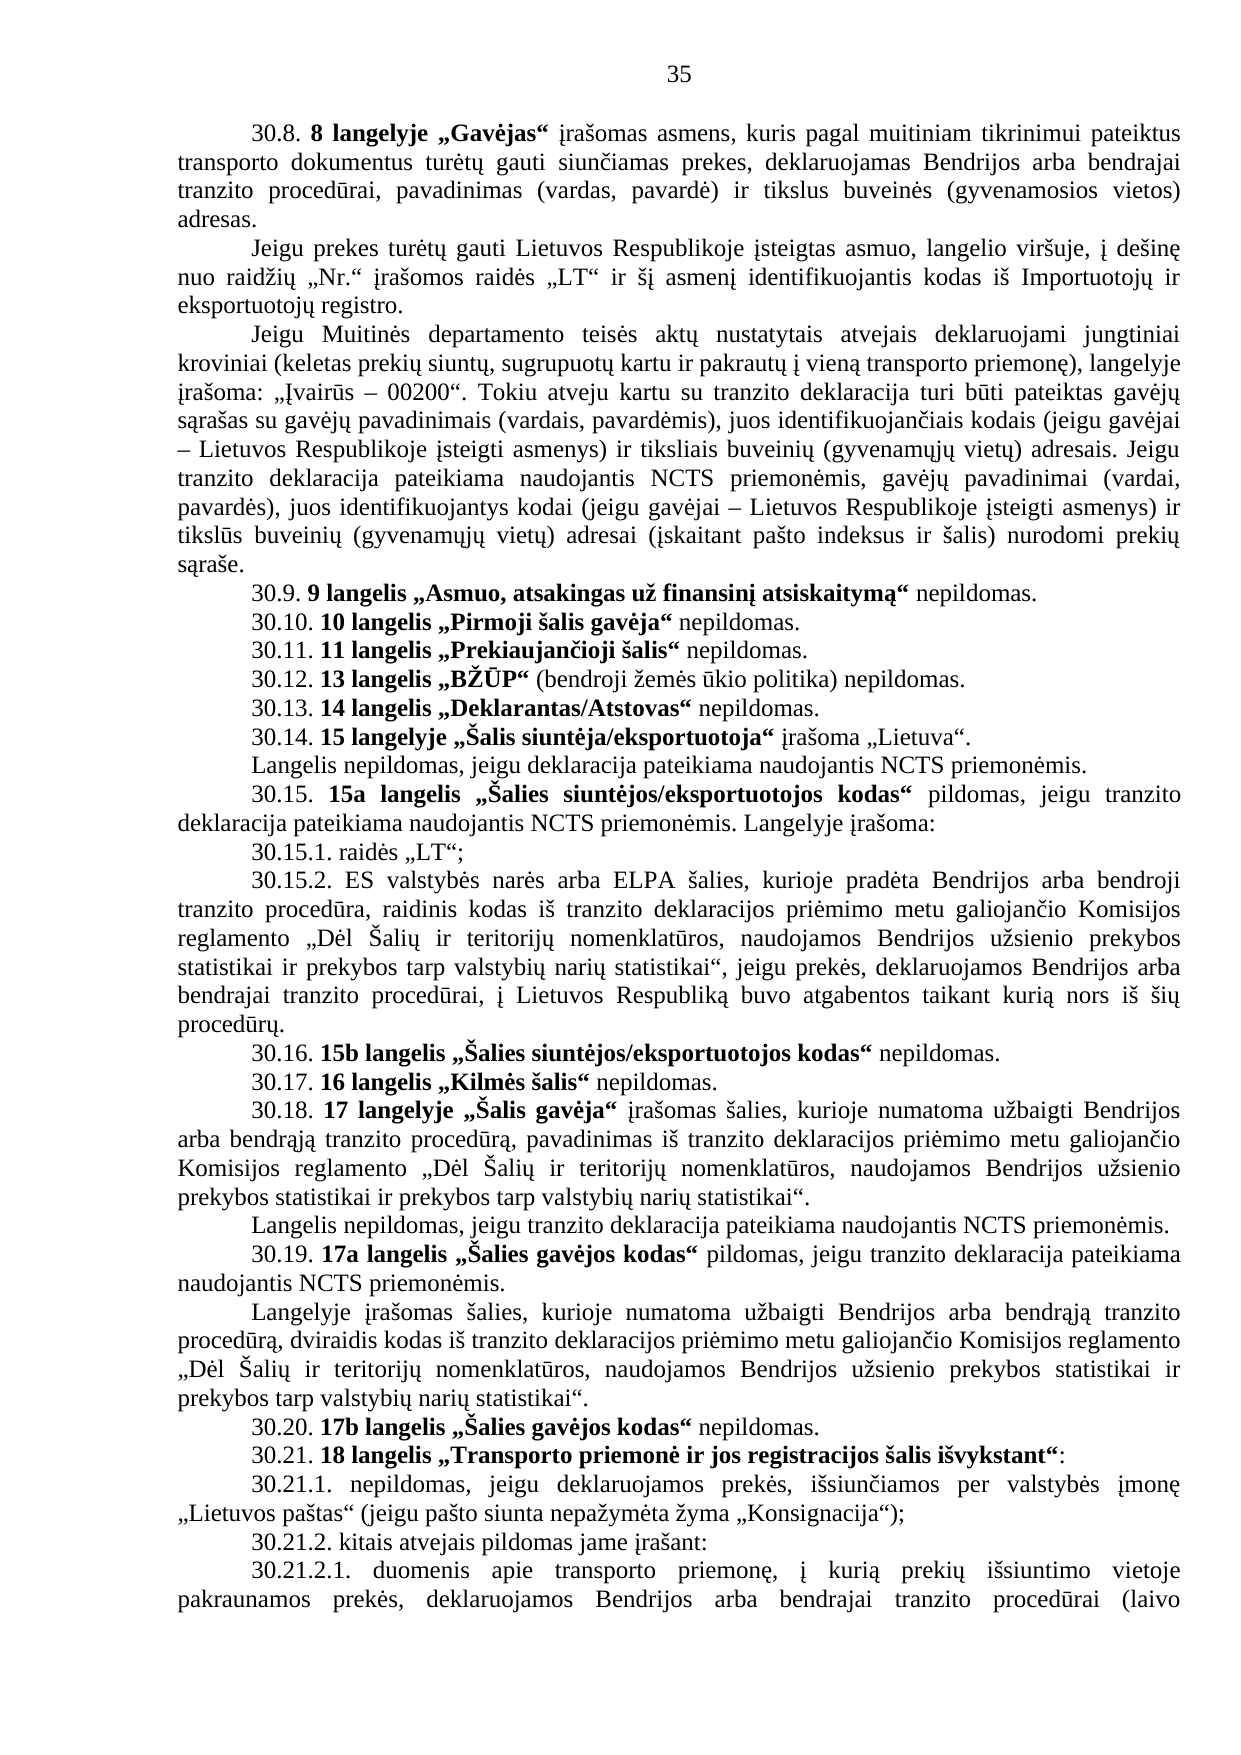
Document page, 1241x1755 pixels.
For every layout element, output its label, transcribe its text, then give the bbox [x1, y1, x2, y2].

text 30.17. 16 langelis „Kilmės šalis“ nepildomas. [177, 1067, 1181, 1096]
text 30.21.1. nepildomas, jeigu deklaruojamos prekės, išsiunčiamos per valstybės įmonę „Lietuvos paštas“ (jeigu pašto siunta nepažymėta žyma „Konsignacija“); [177, 1469, 1181, 1527]
text 30.15.2. ES valstybės narės arba ELPA šalies, kurioje pradėta Bendrijos arba bendroji tranzito procedūra, raidinis kodas iš tranzito deklaracijos priėmimo metu galiojančio Komisijos reglamento „Dėl Šalių ir teritorijų nomenklatūros, naudojamos Bendrijos užsienio prekybos statistikai ir prekybos tarp valstybių narių statistikai“, jeigu prekės, deklaruojamos Bendrijos arba bendrajai tranzito procedūrai, į Lietuvos Respubliką buvo atgabentos taikant kurią nors iš šių procedūrų. [177, 866, 1181, 1038]
text 30.12. 13 langelis „BŽŪP“ (bendroji žemės ūkio politika) nepildomas. [177, 664, 1181, 693]
text 30.15.1. raidės „LT“; [177, 837, 1181, 866]
text 30.10. 10 langelis „Pirmoji šalis gavėja“ nepildomas. [177, 607, 1181, 636]
text Langelis nepildomas, jeigu tranzito deklaracija pateikiama naudojantis NCTS priemonėmis. [177, 1211, 1181, 1239]
text 30.14. 15 langelyje „Šalis siuntėja/eksportuotoja“ įrašoma „Lietuva“. [177, 722, 1181, 751]
text 30.16. 15b langelis „Šalies siuntėjos/eksportuotojos kodas“ nepildomas. [177, 1038, 1181, 1067]
text 30.21.2. kitais atvejais pildomas jame įrašant: [177, 1527, 1181, 1556]
text 30.21.2.1. duomenis apie transporto priemonę, į kurią prekių išsiuntimo vietoje pakraunamos prekės, deklaruojamos Bendrijos arba bendrajai tranzito procedūrai (laivo [177, 1556, 1181, 1613]
text 30.9. 9 langelis „Asmuo, atsakingas už finansinį atsiskaitymą“ nepildomas. [177, 578, 1181, 607]
text 30.19. 17a langelis „Šalies gavėjos kodas“ pildomas, jeigu tranzito deklaracija pateikiama naudojantis NCTS priemonėmis. [177, 1239, 1181, 1297]
text 30.8. 8 langelyje „Gavėjas“ įrašomas asmens, kuris pagal muitiniam tikrinimui pateiktus transporto dokumentus turėtų gauti siunčiamas prekes, deklaruojamas Bendrijos arba bendrajai tranzito procedūrai, pavadinimas (vardas, pavardė) ir tikslus buveinės (gyvenamosios vietos) adresas. [177, 118, 1181, 233]
text Langelis nepildomas, jeigu deklaracija pateikiama naudojantis NCTS priemonėmis. [177, 751, 1181, 779]
text Jeigu prekes turėtų gauti Lietuvos Respublikoje įsteigtas asmuo, langelio viršuje, į dešinę nuo raidžių „Nr.“ įrašomos raidės „LT“ ir šį asmenį identifikuojantis kodas iš Importuotojų ir eksportuotojų registro. [177, 233, 1181, 319]
text 30.18. 17 langelyje „Šalis gavėja“ įrašomas šalies, kurioje numatoma užbaigti Bendrijos arba bendrąją tranzito procedūrą, pavadinimas iš tranzito deklaracijos priėmimo metu galiojančio Komisijos reglamento „Dėl Šalių ir teritorijų nomenklatūros, naudojamos Bendrijos užsienio prekybos statistikai ir prekybos tarp valstybių narių statistikai“. [177, 1096, 1181, 1211]
text 30.15. 15a langelis „Šalies siuntėjos/eksportuotojos kodas“ pildomas, jeigu tranzito deklaracija pateikiama naudojantis NCTS priemonėmis. Langelyje įrašoma: [177, 779, 1181, 837]
text Langelyje įrašomas šalies, kurioje numatoma užbaigti Bendrijos arba bendrąją tranzito procedūrą, dviraidis kodas iš tranzito deklaracijos priėmimo metu galiojančio Komisijos reglamento „Dėl Šalių ir teritorijų nomenklatūros, naudojamos Bendrijos užsienio prekybos statistikai ir prekybos tarp valstybių narių statistikai“. [177, 1297, 1181, 1412]
text 30.21. 18 langelis „Transporto priemonė ir jos registracijos šalis išvykstant“: [177, 1441, 1181, 1469]
text Jeigu Muitinės departamento teisės aktų nustatytais atvejais deklaruojami jungtiniai kroviniai (keletas prekių siuntų, sugrupuotų kartu ir pakrautų į vieną transporto priemonę), langelyje įrašoma: „Įvairūs – 00200“. Tokiu atveju kartu su tranzito deklaracija turi būti pateiktas gavėjų sąrašas su gavėjų pavadinimais (vardais, pavardėmis), juos identifikuojančiais kodais (jeigu gavėjai – Lietuvos Respublikoje įsteigti asmenys) ir tiksliais buveinių (gyvenamųjų vietų) adresais. Jeigu tranzito deklaracija pateikiama naudojantis NCTS priemonėmis, gavėjų pavadinimai (vardai, pavardės), juos identifikuojantys kodai (jeigu gavėjai – Lietuvos Respublikoje įsteigti asmenys) ir tikslūs buveinių (gyvenamųjų vietų) adresai (įskaitant pašto indeksus ir šalis) nurodomi prekių sąraše. [177, 319, 1181, 578]
text 30.13. 14 langelis „Deklarantas/Atstovas“ nepildomas. [177, 693, 1181, 722]
text 30.20. 17b langelis „Šalies gavėjos kodas“ nepildomas. [177, 1412, 1181, 1441]
text 30.11. 11 langelis „Prekiaujančioji šalis“ nepildomas. [177, 636, 1181, 664]
